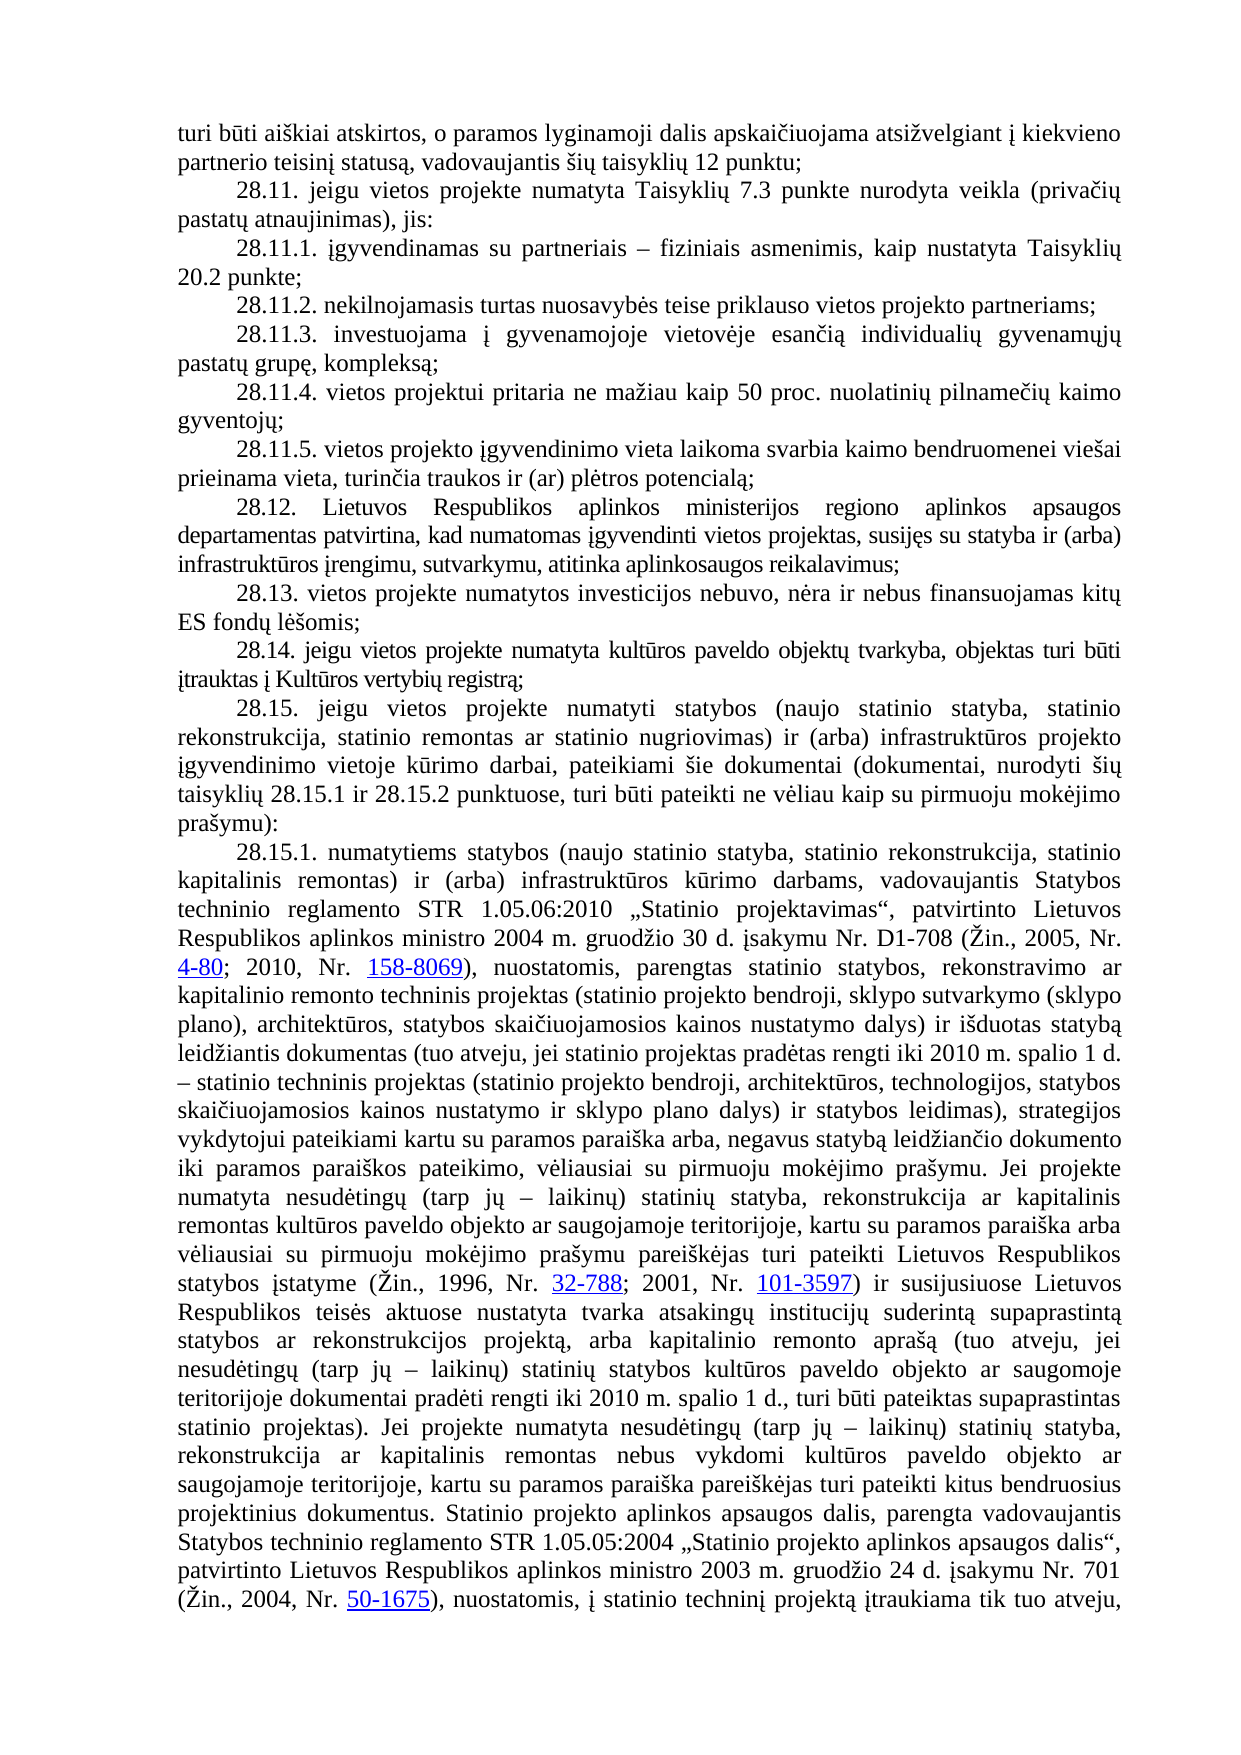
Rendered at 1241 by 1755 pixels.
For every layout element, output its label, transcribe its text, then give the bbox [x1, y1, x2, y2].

text 28.14. jeigu vietos projekte numatyta kultūros paveldo objektų tvarkyba, objektas turi būti įtrauktas į Kultūros vertybių registrą; [177, 636, 1122, 693]
text 28.15. jeigu vietos projekte numatyti statybos (naujo statinio statyba, statinio rekonstrukcija, statinio remontas ar statinio nugriovimas) ir (arba) infrastruktūros projekto įgyvendinimo vietoje kūrimo darbai, pateikiami šie dokumentai (dokumentai, nurodyti šių taisyklių 28.15.1 ir 28.15.2 punktuose, turi būti pateikti ne vėliau kaip su pirmuoju mokėjimo prašymu): [177, 693, 1122, 837]
text 28.11.1. įgyvendinamas su partneriais – fiziniais asmenimis, kaip nustatyta Taisyklių 20.2 punkte; [177, 233, 1122, 291]
text 28.11.2. nekilnojamasis turtas nuosavybės teise priklauso vietos projekto partneriams; [177, 291, 1122, 319]
text 28.15.1. numatytiems statybos (naujo statinio statyba, statinio rekonstrukcija, statinio kapitalinis remontas) ir (arba) infrastruktūros kūrimo darbams, vadovaujantis Statybos techninio reglamento STR 1.05.06:2010 „Statinio projektavimas“, patvirtinto Lietuvos Respublikos aplinkos ministro 2004 m. gruodžio 30 d. įsakymu Nr. D1-708 (Žin., 2005, Nr. 4-80; 2010, Nr. 158-8069), nuostatomis, parengtas statinio statybos, rekonstravimo ar kapitalinio remonto techninis projektas (statinio projekto bendroji, sklypo sutvarkymo (sklypo plano), architektūros, statybos skaičiuojamosios kainos nustatymo dalys) ir išduotas statybą leidžiantis dokumentas (tuo atveju, jei statinio projektas pradėtas rengti iki 2010 m. spalio 1 d. – statinio techninis projektas (statinio projekto bendroji, architektūros, technologijos, statybos skaičiuojamosios kainos nustatymo ir sklypo plano dalys) ir statybos leidimas), strategijos vykdytojui pateikiami kartu su paramos paraiška arba, negavus statybą leidžiančio dokumento iki paramos paraiškos pateikimo, vėliausiai su pirmuoju mokėjimo prašymu. Jei projekte numatyta nesudėtingų (tarp jų – laikinų) statinių statyba, rekonstrukcija ar kapitalinis remontas kultūros paveldo objekto ar saugojamoje teritorijoje, kartu su paramos paraiška arba vėliausiai su pirmuoju mokėjimo prašymu pareiškėjas turi pateikti Lietuvos Respublikos statybos įstatyme (Žin., 1996, Nr. 32-788; 2001, Nr. 101-3597) ir susijusiuose Lietuvos Respublikos teisės aktuose nustatyta tvarka atsakingų institucijų suderintą supaprastintą statybos ar rekonstrukcijos projektą, arba kapitalinio remonto aprašą (tuo atveju, jei nesudėtingų (tarp jų – laikinų) statinių statybos kultūros paveldo objekto ar saugomoje teritorijoje dokumentai pradėti rengti iki 2010 m. spalio 1 d., turi būti pateiktas supaprastintas statinio projektas). Jei projekte numatyta nesudėtingų (tarp jų – laikinų) statinių statyba, rekonstrukcija ar kapitalinis remontas nebus vykdomi kultūros paveldo objekto ar saugojamoje teritorijoje, kartu su paramos paraiška pareiškėjas turi pateikti kitus bendruosius projektinius dokumentus. Statinio projekto aplinkos apsaugos dalis, parengta vadovaujantis Statybos techninio reglamento STR 1.05.05:2004 „Statinio projekto aplinkos apsaugos dalis“, patvirtinto Lietuvos Respublikos aplinkos ministro 2003 m. gruodžio 24 d. įsakymu Nr. 701 (Žin., 2004, Nr. 50-1675), nuostatomis, į statinio techninį projektą įtraukiama tik tuo atveju, [177, 837, 1122, 1613]
text 28.11.5. vietos projekto įgyvendinimo vieta laikoma svarbia kaimo bendruomenei viešai prieinama vieta, turinčia traukos ir (ar) plėtros potencialą; [177, 434, 1122, 492]
text turi būti aiškiai atskirtos, o paramos lyginamoji dalis apskaičiuojama atsižvelgiant į kiekvieno partnerio teisinį statusą, vadovaujantis šių taisyklių 12 punktu; [177, 118, 1122, 176]
text 28.11.4. vietos projektui pritaria ne mažiau kaip 50 proc. nuolatinių pilnamečių kaimo gyventojų; [177, 377, 1122, 434]
text 28.11.3. investuojama į gyvenamojoje vietovėje esančią individualių gyvenamųjų pastatų grupę, kompleksą; [177, 319, 1122, 377]
text 28.11. jeigu vietos projekte numatyta Taisyklių 7.3 punkte nurodyta veikla (privačių pastatų atnaujinimas), jis: [177, 176, 1122, 233]
text 28.13. vietos projekte numatytos investicijos nebuvo, nėra ir nebus finansuojamas kitų ES fondų lėšomis; [177, 578, 1122, 636]
text 28.12. Lietuvos Respublikos aplinkos ministerijos regiono aplinkos apsaugos departamentas patvirtina, kad numatomas įgyvendinti vietos projektas, susijęs su statyba ir (arba) infrastruktūros įrengimu, sutvarkymu, atitinka aplinkosaugos reikalavimus; [177, 492, 1122, 578]
